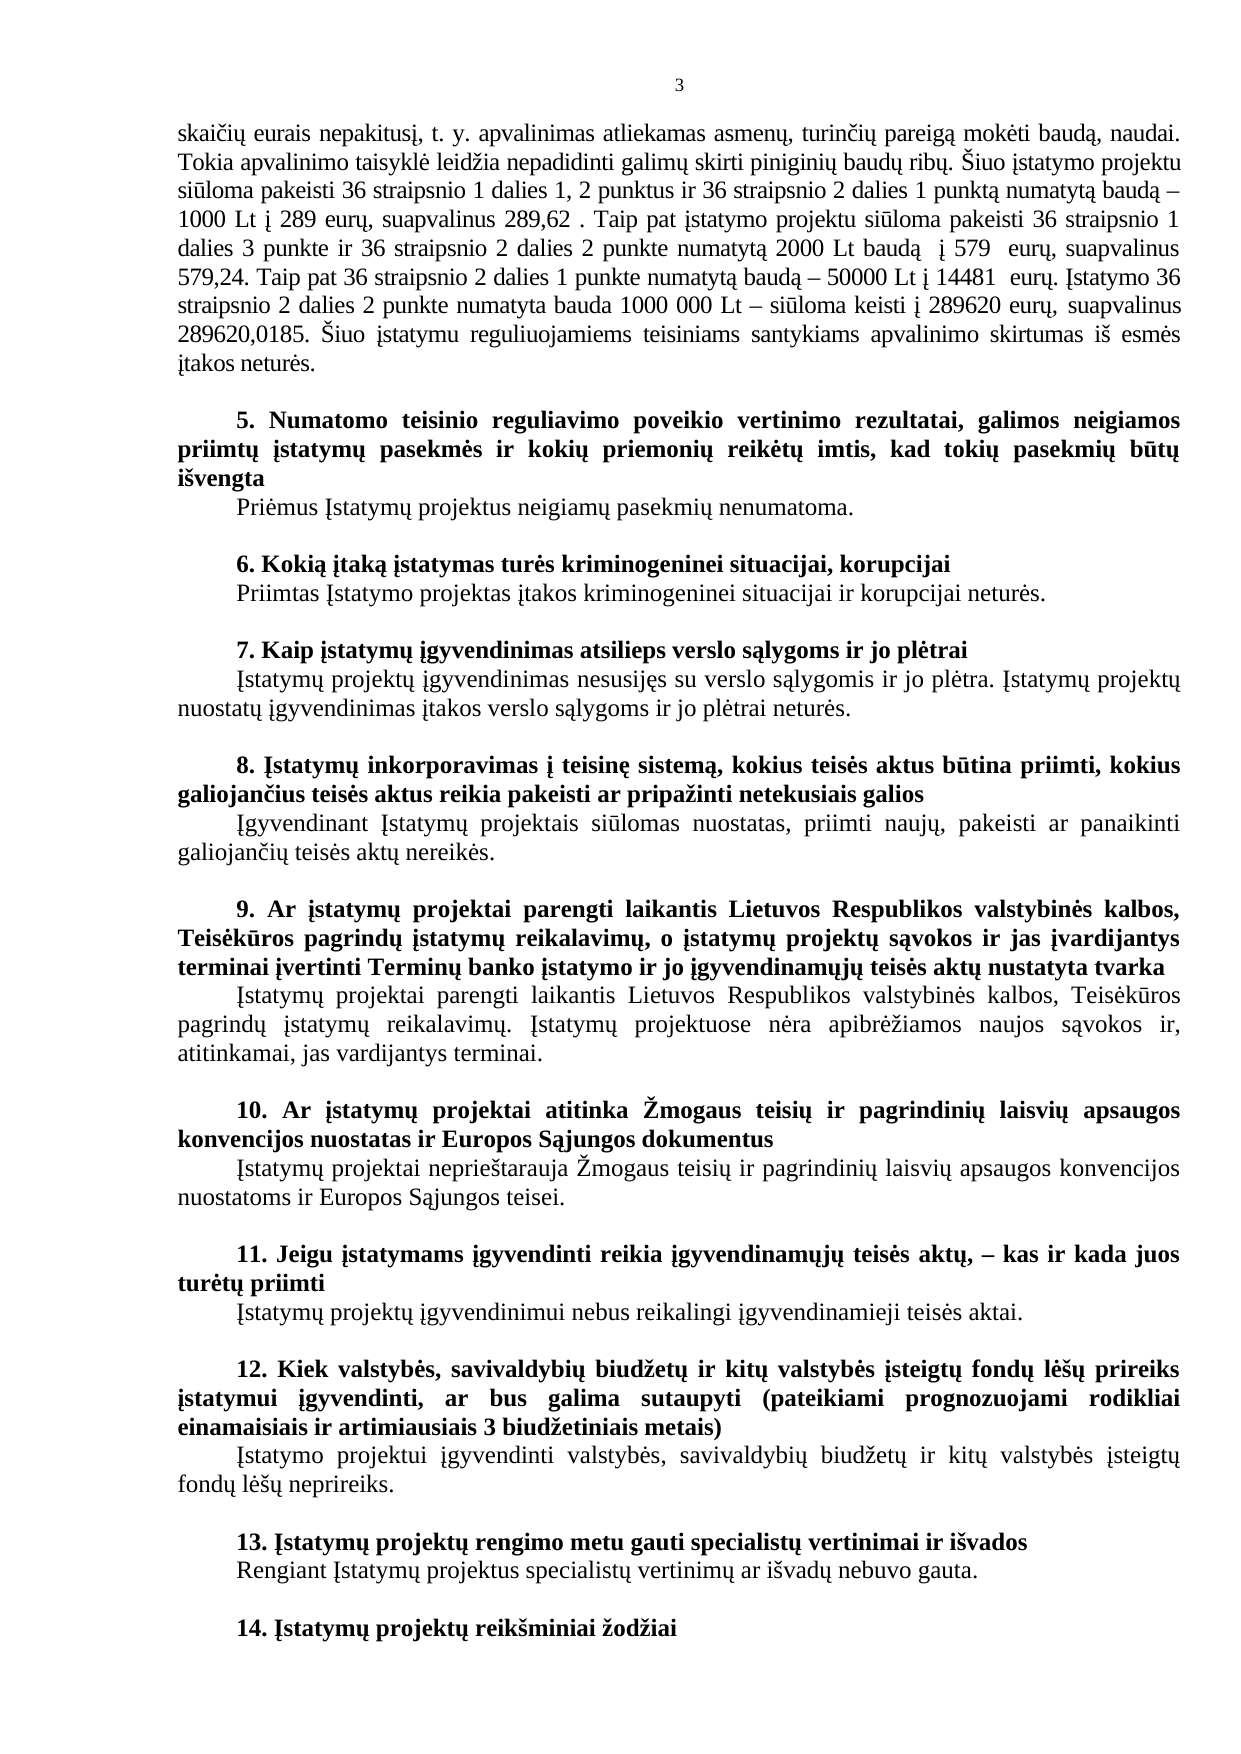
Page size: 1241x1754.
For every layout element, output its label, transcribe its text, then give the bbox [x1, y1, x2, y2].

text 10. Ar įstatymų projektai atitinka Žmogaus teisių ir pagrindinių laisvių apsaugos konvencijos nuostatas ir Europos Sąjungos dokumentus [177, 1096, 1181, 1153]
text Priėmus Įstatymų projektus neigiamų pasekmių nenumatoma. [177, 492, 1181, 521]
text Įstatymų projektai parengti laikantis Lietuvos Respublikos valstybinės kalbos, Teisėkūros pagrindų įstatymų reikalavimų. Įstatymų projektuose nėra apibrėžiamos naujos sąvokos ir, atitinkamai, jas vardijantys terminai. [177, 981, 1181, 1067]
text skaičių eurais nepakitusį, t. y. apvalinimas atliekamas asmenų, turinčių pareigą mokėti baudą, naudai. Tokia apvalinimo taisyklė leidžia nepadidinti galimų skirti piniginių baudų ribų. Šiuo įstatymo projektu siūloma pakeisti 36 straipsnio 1 dalies 1, 2 punktus ir 36 straipsnio 2 dalies 1 punktą numatytą baudą – 1000 Lt į 289 eurų, suapvalinus 289,62 . Taip pat įstatymo projektu siūloma pakeisti 36 straipsnio 1 dalies 3 punkte ir 36 straipsnio 2 dalies 2 punkte numatytą 2000 Lt baudą į 579 eurų, suapvalinus 579,24. Taip pat 36 straipsnio 2 dalies 1 punkte numatytą baudą – 50000 Lt į 14481 eurų. Įstatymo 36 straipsnio 2 dalies 2 punkte numatyta bauda 1000 000 Lt – siūloma keisti į 289620 eurų, suapvalinus 289620,0185. Šiuo įstatymu reguliuojamiems teisiniams santykiams apvalinimo skirtumas iš esmės įtakos neturės. [177, 118, 1181, 377]
text 13. Įstatymų projektų rengimo metu gauti specialistų vertinimai ir išvados [177, 1527, 1181, 1556]
text Įstatymo projektui įgyvendinti valstybės, savivaldybių biudžetų ir kitų valstybės įsteigtų fondų lėšų neprireiks. [177, 1441, 1181, 1498]
text Rengiant Įstatymų projektus specialistų vertinimų ar išvadų nebuvo gauta. [177, 1556, 1181, 1584]
text Įgyvendinant Įstatymų projektais siūlomas nuostatas, priimti naujų, pakeisti ar panaikinti galiojančių teisės aktų nereikės. [177, 808, 1181, 866]
text 9. Ar įstatymų projektai parengti laikantis Lietuvos Respublikos valstybinės kalbos, Teisėkūros pagrindų įstatymų reikalavimų, o įstatymų projektų sąvokos ir jas įvardijantys terminai įvertinti Terminų banko įstatymo ir jo įgyvendinamųjų teisės aktų nustatyta tvarka [177, 894, 1181, 981]
text Įstatymų projektų įgyvendinimui nebus reikalingi įgyvendinamieji teisės aktai. [177, 1297, 1181, 1326]
text 14. Įstatymų projektų reikšminiai žodžiai [177, 1613, 1181, 1642]
text 8. Įstatymų inkorporavimas į teisinę sistemą, kokius teisės aktus būtina priimti, kokius galiojančius teisės aktus reikia pakeisti ar pripažinti netekusiais galios [177, 751, 1181, 808]
text 11. Jeigu įstatymams įgyvendinti reikia įgyvendinamųjų teisės aktų, – kas ir kada juos turėtų priimti [177, 1239, 1181, 1297]
text 5. Numatomo teisinio reguliavimo poveikio vertinimo rezultatai, galimos neigiamos priimtų įstatymų pasekmės ir kokių priemonių reikėtų imtis, kad tokių pasekmių būtų išvengta [177, 406, 1181, 492]
text Priimtas Įstatymo projektas įtakos kriminogeninei situacijai ir korupcijai neturės. [177, 578, 1181, 607]
text 7. Kaip įstatymų įgyvendinimas atsilieps verslo sąlygoms ir jo plėtrai [177, 636, 1181, 664]
text Įstatymų projektų įgyvendinimas nesusijęs su verslo sąlygomis ir jo plėtra. Įstatymų projektų nuostatų įgyvendinimas įtakos verslo sąlygoms ir jo plėtrai neturės. [177, 664, 1181, 722]
text 6. Kokią įtaką įstatymas turės kriminogeninei situacijai, korupcijai [177, 549, 1181, 578]
text 12. Kiek valstybės, savivaldybių biudžetų ir kitų valstybės įsteigtų fondų lėšų prireiks įstatymui įgyvendinti, ar bus galima sutaupyti (pateikiami prognozuojami rodikliai einamaisiais ir artimiausiais 3 biudžetiniais metais) [177, 1354, 1181, 1441]
text Įstatymų projektai neprieštarauja Žmogaus teisių ir pagrindinių laisvių apsaugos konvencijos nuostatoms ir Europos Sąjungos teisei. [177, 1153, 1181, 1211]
